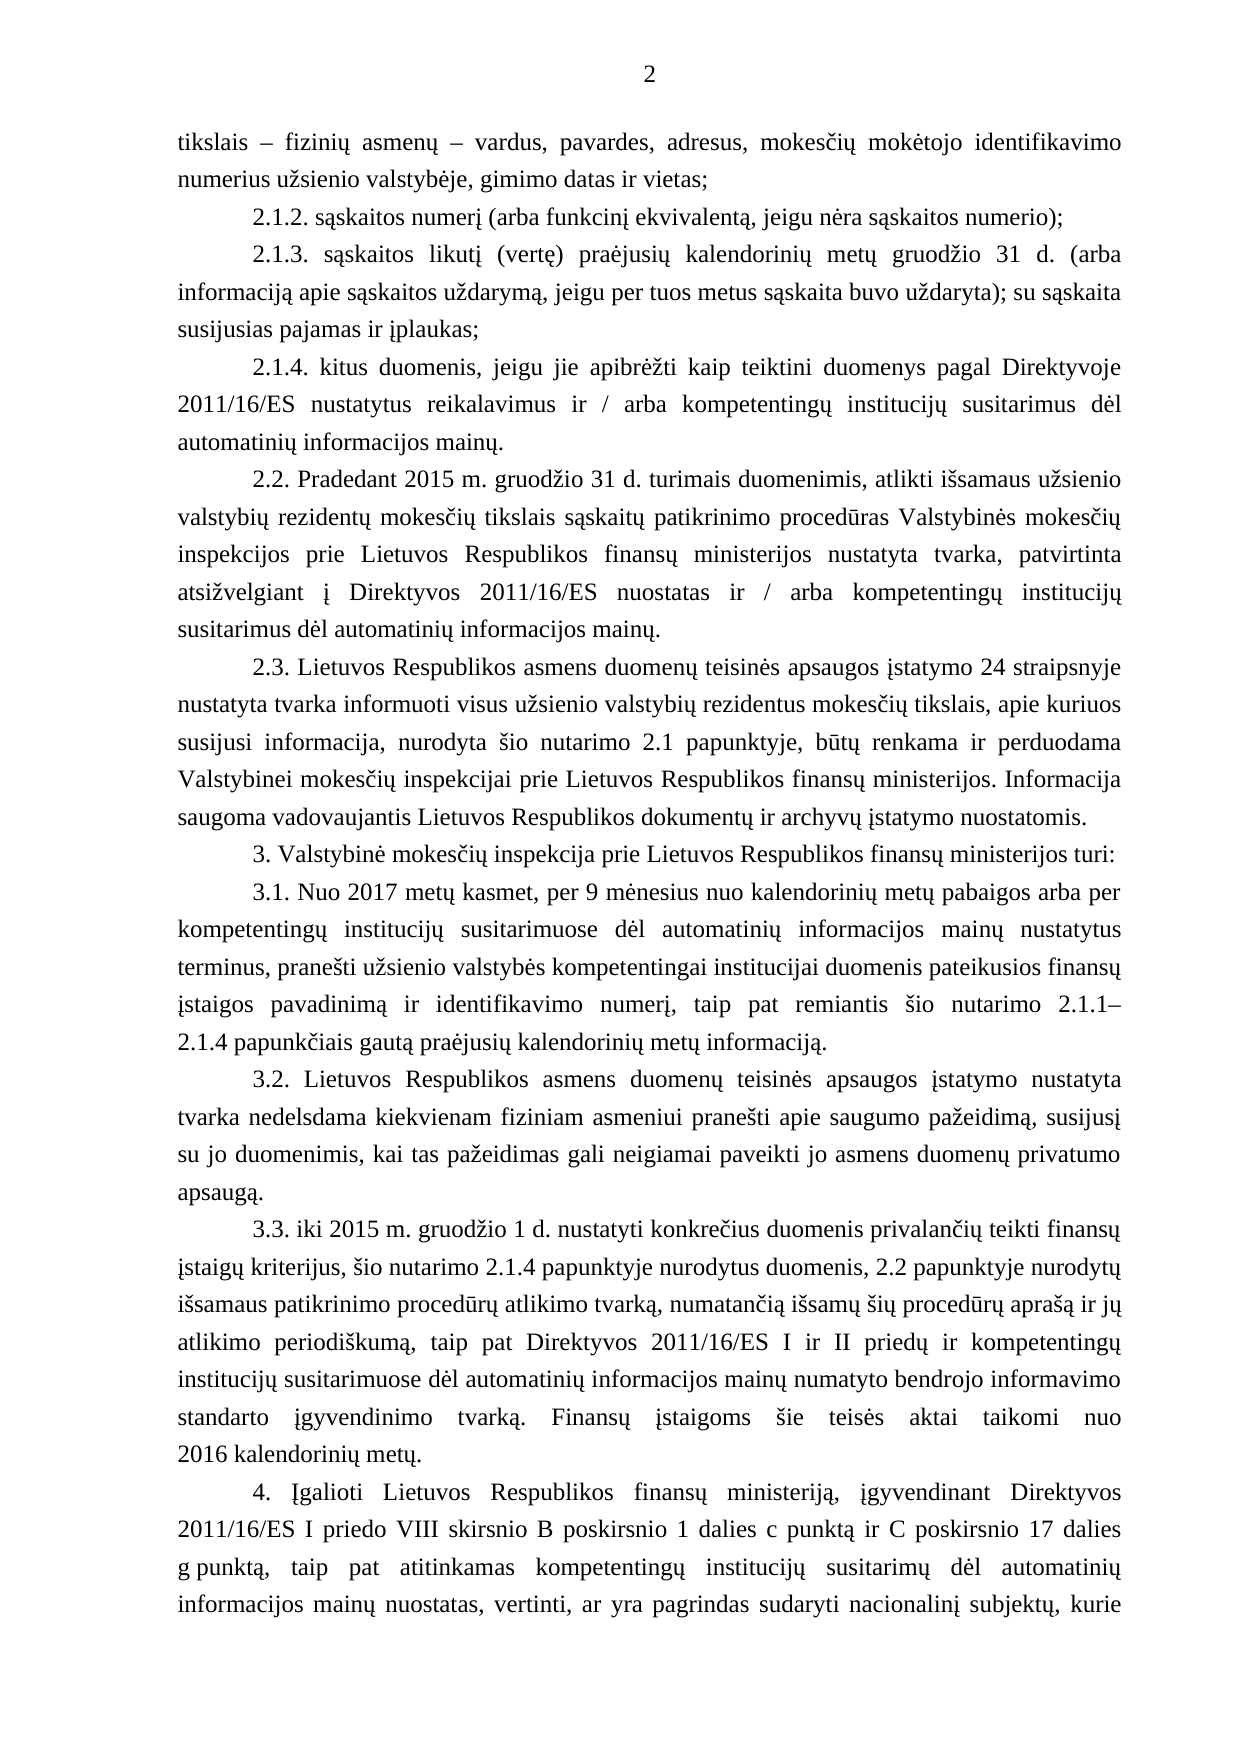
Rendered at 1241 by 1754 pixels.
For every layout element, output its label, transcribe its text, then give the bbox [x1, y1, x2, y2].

text 3. Valstybinė mokesčių inspekcija prie Lietuvos Respublikos finansų ministerijos turi: [177, 831, 1122, 868]
text 2.1.2. sąskaitos numerį (arba funkcinį ekvivalentą, jeigu nėra sąskaitos numerio); [177, 193, 1122, 231]
text 2.1.3. sąskaitos likutį (vertę) praėjusių kalendorinių metų gruodžio 31 d. (arba informaciją apie sąskaitos uždarymą, jeigu per tuos metus sąskaita buvo uždaryta); su sąskaita susijusias pajamas ir įplaukas; [177, 231, 1122, 343]
text 3.3. iki 2015 m. gruodžio 1 d. nustatyti konkrečius duomenis privalančių teikti finansų įstaigų kriterijus, šio nutarimo 2.1.4 papunktyje nurodytus duomenis, 2.2 papunktyje nurodytų išsamaus patikrinimo procedūrų atlikimo tvarką, numatančią išsamų šių procedūrų aprašą ir jų atlikimo periodiškumą, taip pat Direktyvos 2011/16/ES I ir II priedų ir kompetentingų institucijų susitarimuose dėl automatinių informacijos mainų numatyto bendrojo informavimo standarto įgyvendinimo tvarką. Finansų įstaigoms šie teisės aktai taikomi nuo 2016 kalendorinių metų. [177, 1206, 1122, 1468]
text 2.3. Lietuvos Respublikos asmens duomenų teisinės apsaugos įstatymo 24 straipsnyje nustatyta tvarka informuoti visus užsienio valstybių rezidentus mokesčių tikslais, apie kuriuos susijusi informacija, nurodyta šio nutarimo 2.1 papunktyje, būtų renkama ir perduodama Valstybinei mokesčių inspekcijai prie Lietuvos Respublikos finansų ministerijos. Informacija saugoma vadovaujantis Lietuvos Respublikos dokumentų ir archyvų įstatymo nuostatomis. [177, 643, 1122, 831]
text 3.2. Lietuvos Respublikos asmens duomenų teisinės apsaugos įstatymo nustatyta tvarka nedelsdama kiekvienam fiziniam asmeniui pranešti apie saugumo pažeidimą, susijusį su jo duomenimis, kai tas pažeidimas gali neigiamai paveikti jo asmens duomenų privatumo apsaugą. [177, 1056, 1122, 1206]
text 3.1. Nuo 2017 metų kasmet, per 9 mėnesius nuo kalendorinių metų pabaigos arba per kompetentingų institucijų susitarimuose dėl automatinių informacijos mainų nustatytus terminus, pranešti užsienio valstybės kompetentingai institucijai duomenis pateikusios finansų įstaigos pavadinimą ir identifikavimo numerį, taip pat remiantis šio nutarimo 2.1.1–2.1.4 papunkčiais gautą praėjusių kalendorinių metų informaciją. [177, 868, 1122, 1056]
text 4. Įgalioti Lietuvos Respublikos finansų ministeriją, įgyvendinant Direktyvos 2011/16/ES I priedo VIII skirsnio B poskirsnio 1 dalies c punktą ir C poskirsnio 17 dalies g punktą, taip pat atitinkamas kompetentingų institucijų susitarimų dėl automatinių informacijos mainų nuostatas, vertinti, ar yra pagrindas sudaryti nacionalinį subjektų, kurie [177, 1468, 1122, 1618]
text 2.2. Pradedant 2015 m. gruodžio 31 d. turimais duomenimis, atlikti išsamaus užsienio valstybių rezidentų mokesčių tikslais sąskaitų patikrinimo procedūras Valstybinės mokesčių inspekcijos prie Lietuvos Respublikos finansų ministerijos nustatyta tvarka, patvirtinta atsižvelgiant į Direktyvos 2011/16/ES nuostatas ir / arba kompetentingų institucijų susitarimus dėl automatinių informacijos mainų. [177, 456, 1122, 643]
text tikslais – fizinių asmenų – vardus, pavardes, adresus, mokesčių mokėtojo identifikavimo numerius užsienio valstybėje, gimimo datas ir vietas; [177, 118, 1122, 193]
text 2.1.4. kitus duomenis, jeigu jie apibrėžti kaip teiktini duomenys pagal Direktyvoje 2011/16/ES nustatytus reikalavimus ir / arba kompetentingų institucijų susitarimus dėl automatinių informacijos mainų. [177, 343, 1122, 456]
